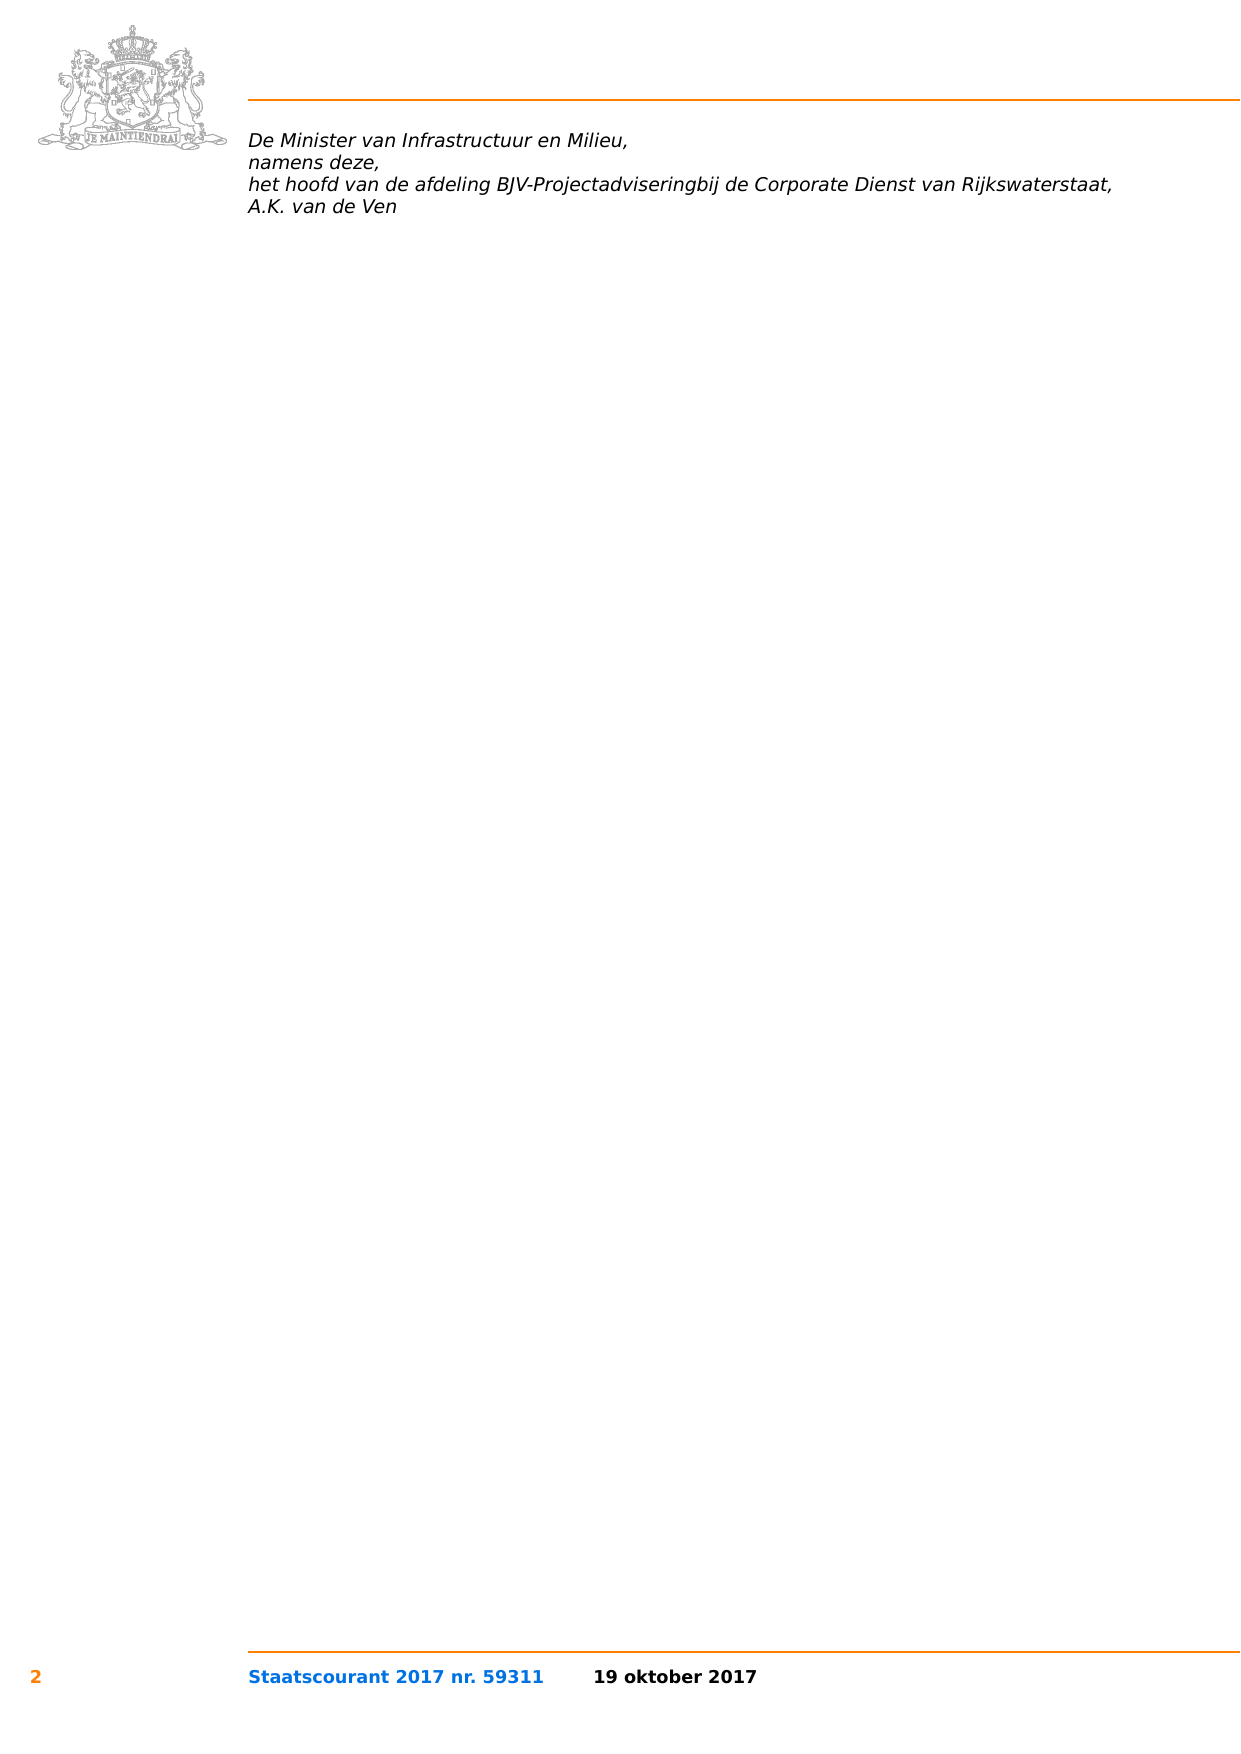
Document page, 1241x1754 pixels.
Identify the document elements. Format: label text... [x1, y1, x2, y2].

text De Minister van Infrastructuur en Milieu, namens deze, het hoofd van de afdeling BJV-Projectadviseringbij de Corporate Dienst van Rijkswaterstaat, A.K. van de Ven [248, 130, 1163, 218]
picture [38, 25, 227, 150]
